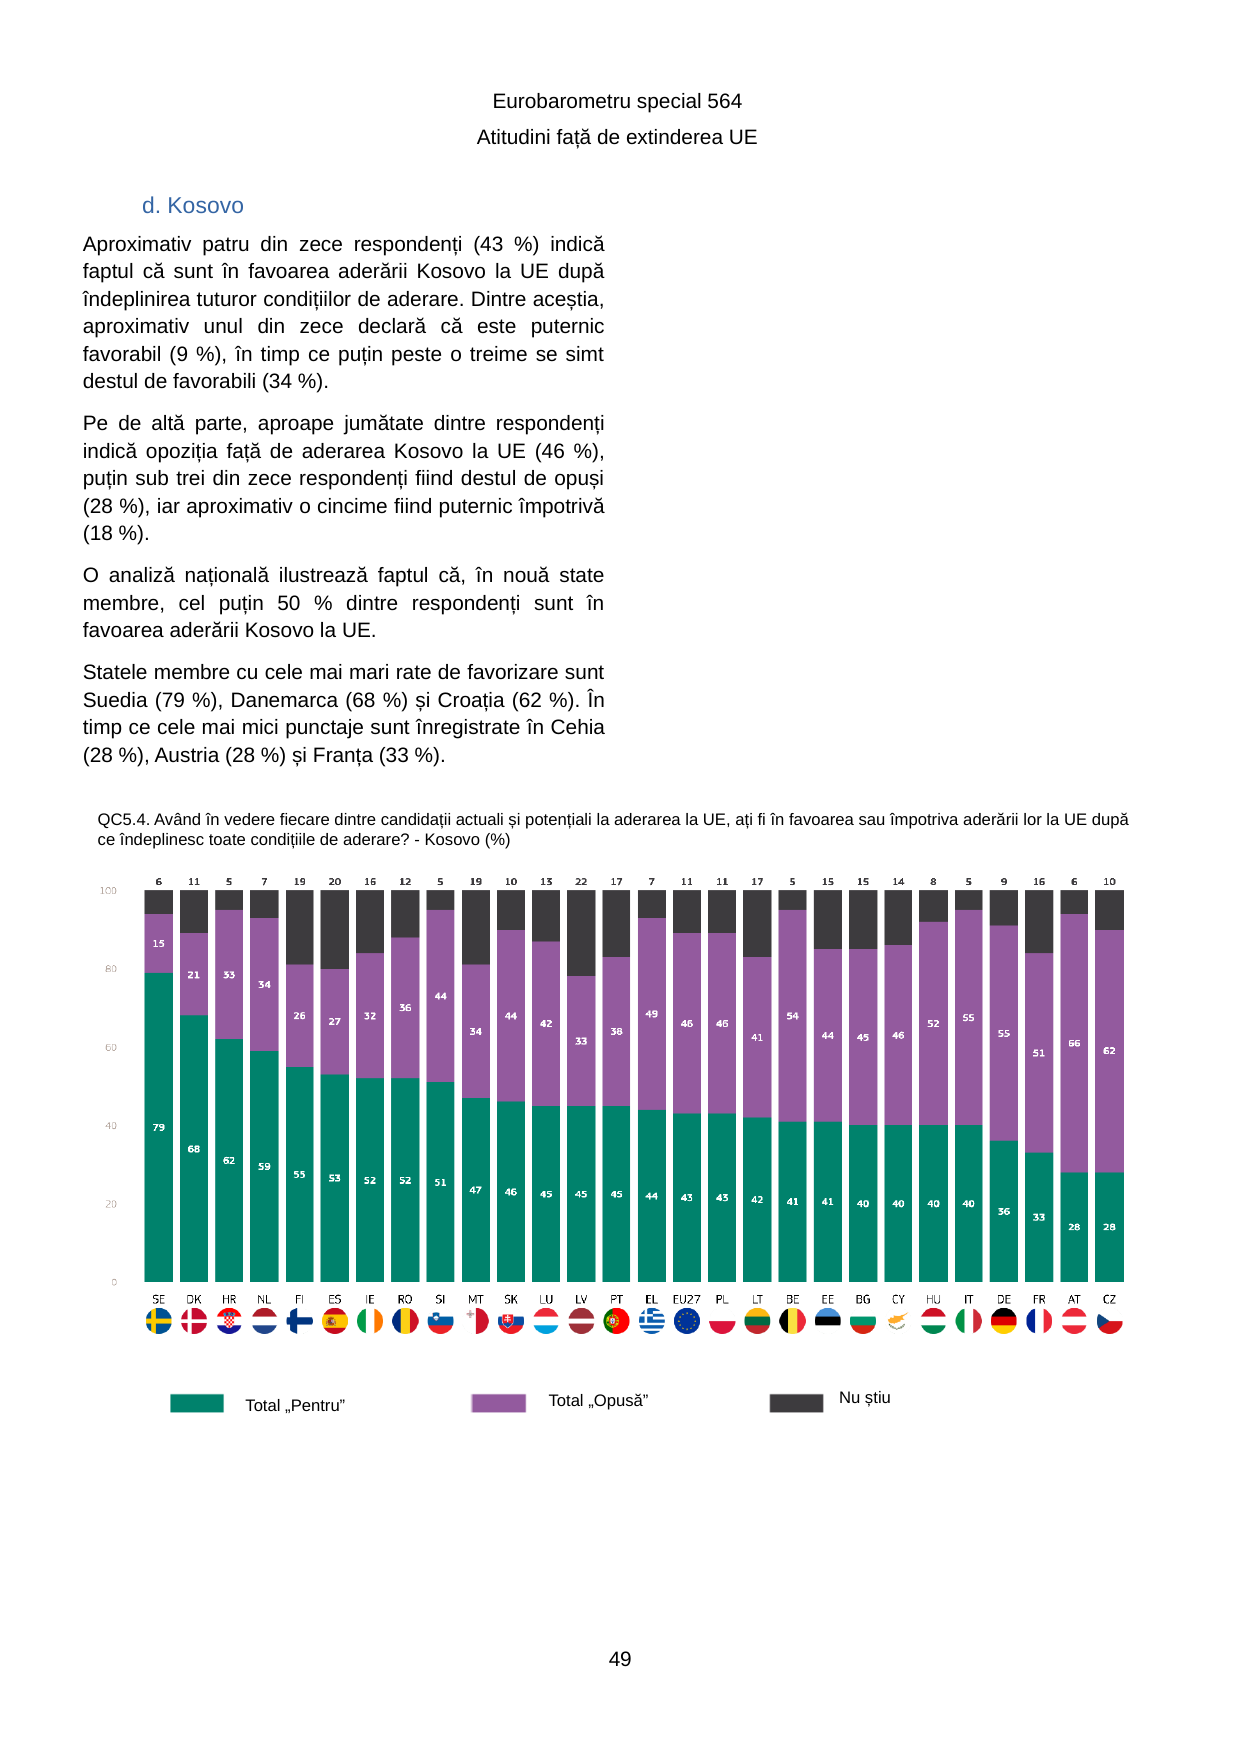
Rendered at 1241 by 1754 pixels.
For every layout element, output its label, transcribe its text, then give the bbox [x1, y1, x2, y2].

text Statele membre cu cele mai mari rate de favorizare sunt Suedia (79 %), Danemarca (68 %) și Croația (62 %). În timp ce cele mai mici punctaje sunt înregistrate în Cehia (28 %), Austria (28 %) și Franța (33 %). [83, 660, 605, 767]
text O analiză națională ilustrează faptul că, în nouă state membre, cel puțin 50 % dintre respondenți sunt în favoarea aderării Kosovo la UE. [83, 563, 605, 642]
subtitle d. Kosovo [142, 192, 605, 219]
picture [140, 1378, 830, 1416]
text Pe de altă parte, aproape jumătate dintre respondenți indică opoziția față de aderarea Kosovo la UE (46 %), puțin sub trei din zece respondenți fiind destul de opuși (28 %), iar aproximativ o cincime fiind puternic împotrivă (18 %). [83, 411, 605, 545]
picture [94, 873, 1136, 1342]
text Aproximativ patru din zece respondenți (43 %) indică faptul că sunt în favoarea aderării Kosovo la UE după îndeplinirea tuturor condițiilor de aderare. Dintre aceștia, aproximativ unul din zece declară că este puternic favorabil (9 %), în timp ce puțin peste o treime se simt destul de favorabili (34 %). [83, 231, 605, 393]
